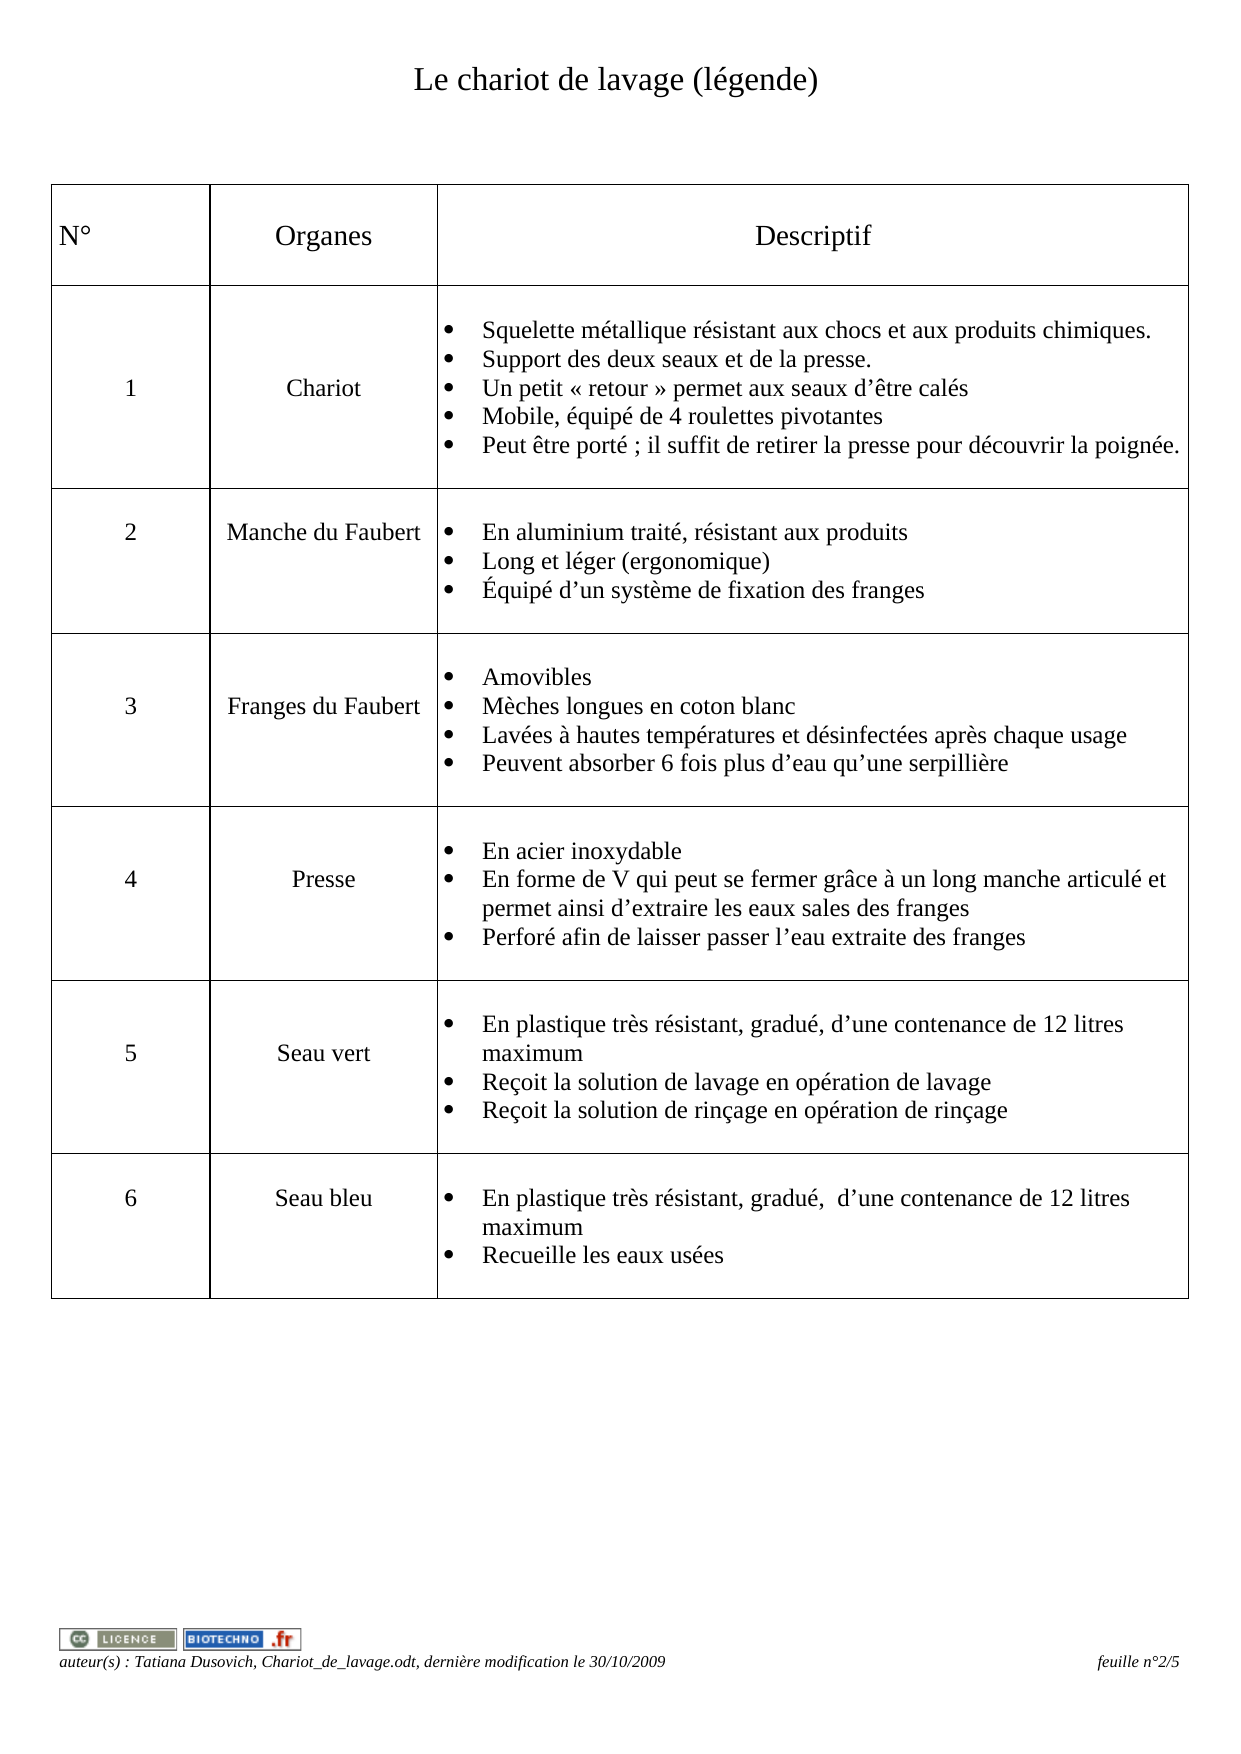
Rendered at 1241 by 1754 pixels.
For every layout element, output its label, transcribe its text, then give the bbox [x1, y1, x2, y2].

table_cell 4 [52, 807, 209, 979]
table_cell Chariot [211, 286, 437, 488]
picture [183, 1628, 302, 1651]
table_header Descriptif [438, 185, 1188, 285]
table_cell 5 [52, 981, 209, 1153]
table_cell 1 [52, 286, 209, 488]
table_header N° [52, 185, 209, 285]
table_cell 6 [52, 1154, 209, 1298]
table_cell Manche du Faubert [211, 489, 437, 632]
title Le chariot de lavage (légende) [59, 59, 1181, 97]
table_cell Seau vert [211, 981, 437, 1153]
table_cell En plastique très résistant, gradué, d’une contenance de 12 litres maximum Recueille les eaux usées [438, 1154, 1188, 1298]
table_header Organes [211, 185, 437, 285]
table_cell Squelette métallique résistant aux chocs et aux produits chimiques. Support des deux seaux et de la presse. Un petit « retour » permet aux seaux d’être calés Mobile, équipé de 4 roulettes pivotantes Peut être porté ; il suffit de retirer la presse pour découvrir la poignée. [438, 286, 1188, 488]
table_cell En acier inoxydable En forme de V qui peut se fermer grâce à un long manche articulé et permet ainsi d’extraire les eaux sales des franges Perforé afin de laisser passer l’eau extraite des franges [438, 807, 1188, 979]
table_cell 2 [52, 489, 209, 632]
table_cell Seau bleu [211, 1154, 437, 1298]
table_cell Franges du Faubert [211, 634, 437, 806]
table_cell En plastique très résistant, gradué, d’une contenance de 12 litres maximum Reçoit la solution de lavage en opération de lavage Reçoit la solution de rinçage en opération de rinçage [438, 981, 1188, 1153]
table_cell En aluminium traité, résistant aux produits Long et léger (ergonomique) Équipé d’un système de fixation des franges [438, 489, 1188, 632]
table_cell Presse [211, 807, 437, 979]
table_cell Amovibles Mèches longues en coton blanc Lavées à hautes températures et désinfectées après chaque usage Peuvent absorber 6 fois plus d’eau qu’une serpillière [438, 634, 1188, 806]
table_cell 3 [52, 634, 209, 806]
picture [59, 1628, 178, 1651]
